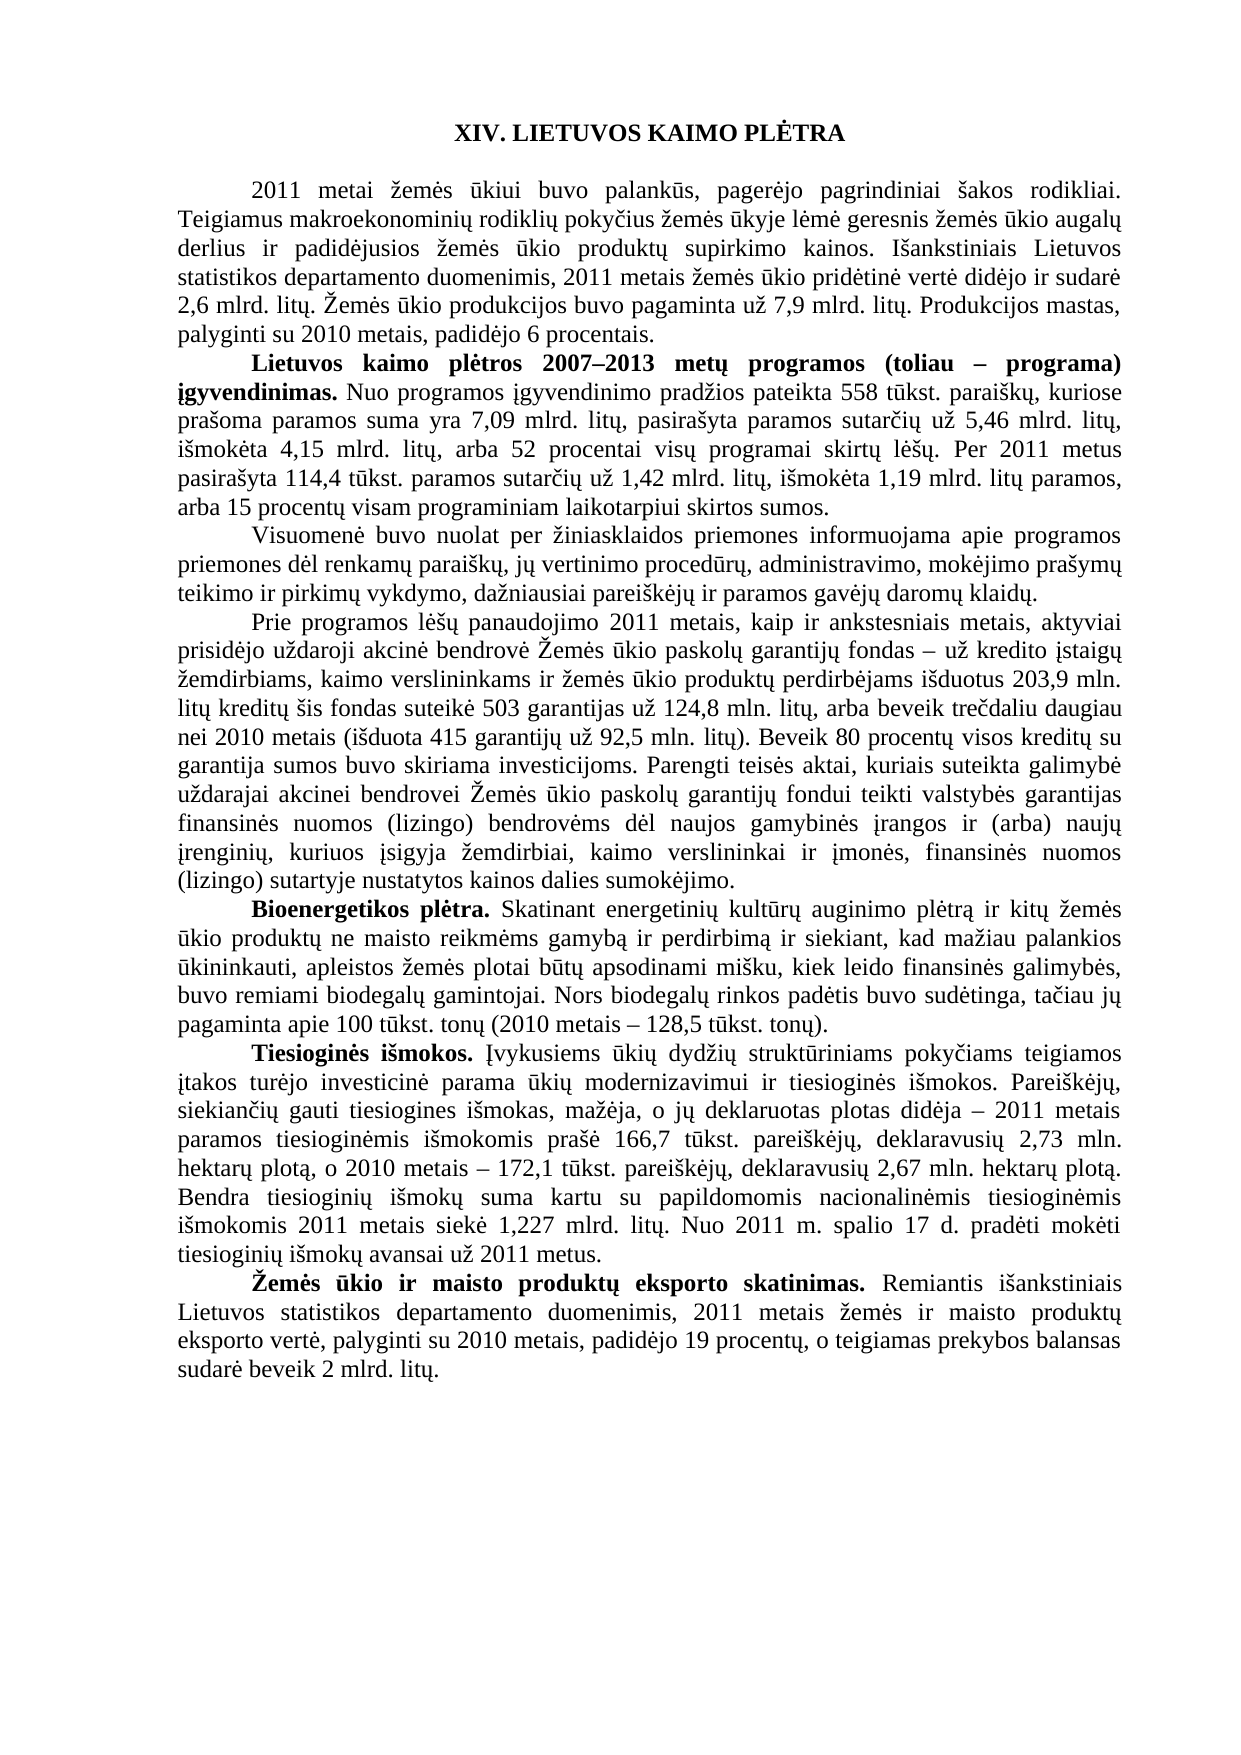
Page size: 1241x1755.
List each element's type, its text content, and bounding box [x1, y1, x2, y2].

text Žemės ūkio ir maisto produktų eksporto skatinimas. Remiantis išankstiniais Lietuvos statistikos departamento duomenimis, 2011 metais žemės ir maisto produktų eksporto vertė, palyginti su 2010 metais, padidėjo 19 procentų, o teigiamas prekybos balansas sudarė beveik 2 mlrd. litų. [177, 1268, 1122, 1383]
text Tiesioginės išmokos. Įvykusiems ūkių dydžių struktūriniams pokyčiams teigiamos įtakos turėjo investicinė parama ūkių modernizavimui ir tiesioginės išmokos. Pareiškėjų, siekiančių gauti tiesiogines išmokas, mažėja, o jų deklaruotas plotas didėja – 2011 metais paramos tiesioginėmis išmokomis prašė 166,7 tūkst. pareiškėjų, deklaravusių 2,73 mln. hektarų plotą, o 2010 metais – 172,1 tūkst. pareiškėjų, deklaravusių 2,67 mln. hektarų plotą. Bendra tiesioginių išmokų suma kartu su papildomomis nacionalinėmis tiesioginėmis išmokomis 2011 metais siekė 1,227 mlrd. litų. Nuo 2011 m. spalio 17 d. pradėti mokėti tiesioginių išmokų avansai už 2011 metus. [177, 1038, 1122, 1268]
text Prie programos lėšų panaudojimo 2011 metais, kaip ir ankstesniais metais, aktyviai prisidėjo uždaroji akcinė bendrovė Žemės ūkio paskolų garantijų fondas – už kredito įstaigų žemdirbiams, kaimo verslininkams ir žemės ūkio produktų perdirbėjams išduotus 203,9 mln. litų kreditų šis fondas suteikė 503 garantijas už 124,8 mln. litų, arba beveik trečdaliu daugiau nei 2010 metais (išduota 415 garantijų už 92,5 mln. litų). Beveik 80 procentų visos kreditų su garantija sumos buvo skiriama investicijoms. Parengti teisės aktai, kuriais suteikta galimybė uždarajai akcinei bendrovei Žemės ūkio paskolų garantijų fondui teikti valstybės garantijas finansinės nuomos (lizingo) bendrovėms dėl naujos gamybinės įrangos ir (arba) naujų įrenginių, kuriuos įsigyja žemdirbiai, kaimo verslininkai ir įmonės, finansinės nuomos (lizingo) sutartyje nustatytos kainos dalies sumokėjimo. [177, 607, 1122, 894]
text Visuomenė buvo nuolat per žiniasklaidos priemones informuojama apie programos priemones dėl renkamų paraiškų, jų vertinimo procedūrų, administravimo, mokėjimo prašymų teikimo ir pirkimų vykdymo, dažniausiai pareiškėjų ir paramos gavėjų daromų klaidų. [177, 521, 1122, 607]
text 2011 metai žemės ūkiui buvo palankūs, pagerėjo pagrindiniai šakos rodikliai. Teigiamus makroekonominių rodiklių pokyčius žemės ūkyje lėmė geresnis žemės ūkio augalų derlius ir padidėjusios žemės ūkio produktų supirkimo kainos. Išankstiniais Lietuvos statistikos departamento duomenimis, 2011 metais žemės ūkio pridėtinė vertė didėjo ir sudarė 2,6 mlrd. litų. Žemės ūkio produkcijos buvo pagaminta už 7,9 mlrd. litų. Produkcijos mastas, palyginti su 2010 metais, padidėjo 6 procentais. [177, 176, 1122, 348]
text Lietuvos kaimo plėtros 2007–2013 metų programos (toliau – programa) įgyvendinimas. Nuo programos įgyvendinimo pradžios pateikta 558 tūkst. paraiškų, kuriose prašoma paramos suma yra 7,09 mlrd. litų, pasirašyta paramos sutarčių už 5,46 mlrd. litų, išmokėta 4,15 mlrd. litų, arba 52 procentai visų programai skirtų lėšų. Per 2011 metus pasirašyta 114,4 tūkst. paramos sutarčių už 1,42 mlrd. litų, išmokėta 1,19 mlrd. litų paramos, arba 15 procentų visam programiniam laikotarpiui skirtos sumos. [177, 348, 1122, 521]
text XIV. LIETUVOS KAIMO PLĖTRA [177, 118, 1122, 147]
text Bioenergetikos plėtra. Skatinant energetinių kultūrų auginimo plėtrą ir kitų žemės ūkio produktų ne maisto reikmėms gamybą ir perdirbimą ir siekiant, kad mažiau palankios ūkininkauti, apleistos žemės plotai būtų apsodinami mišku, kiek leido finansinės galimybės, buvo remiami biodegalų gamintojai. Nors biodegalų rinkos padėtis buvo sudėtinga, tačiau jų pagaminta apie 100 tūkst. tonų (2010 metais – 128,5 tūkst. tonų). [177, 894, 1122, 1038]
